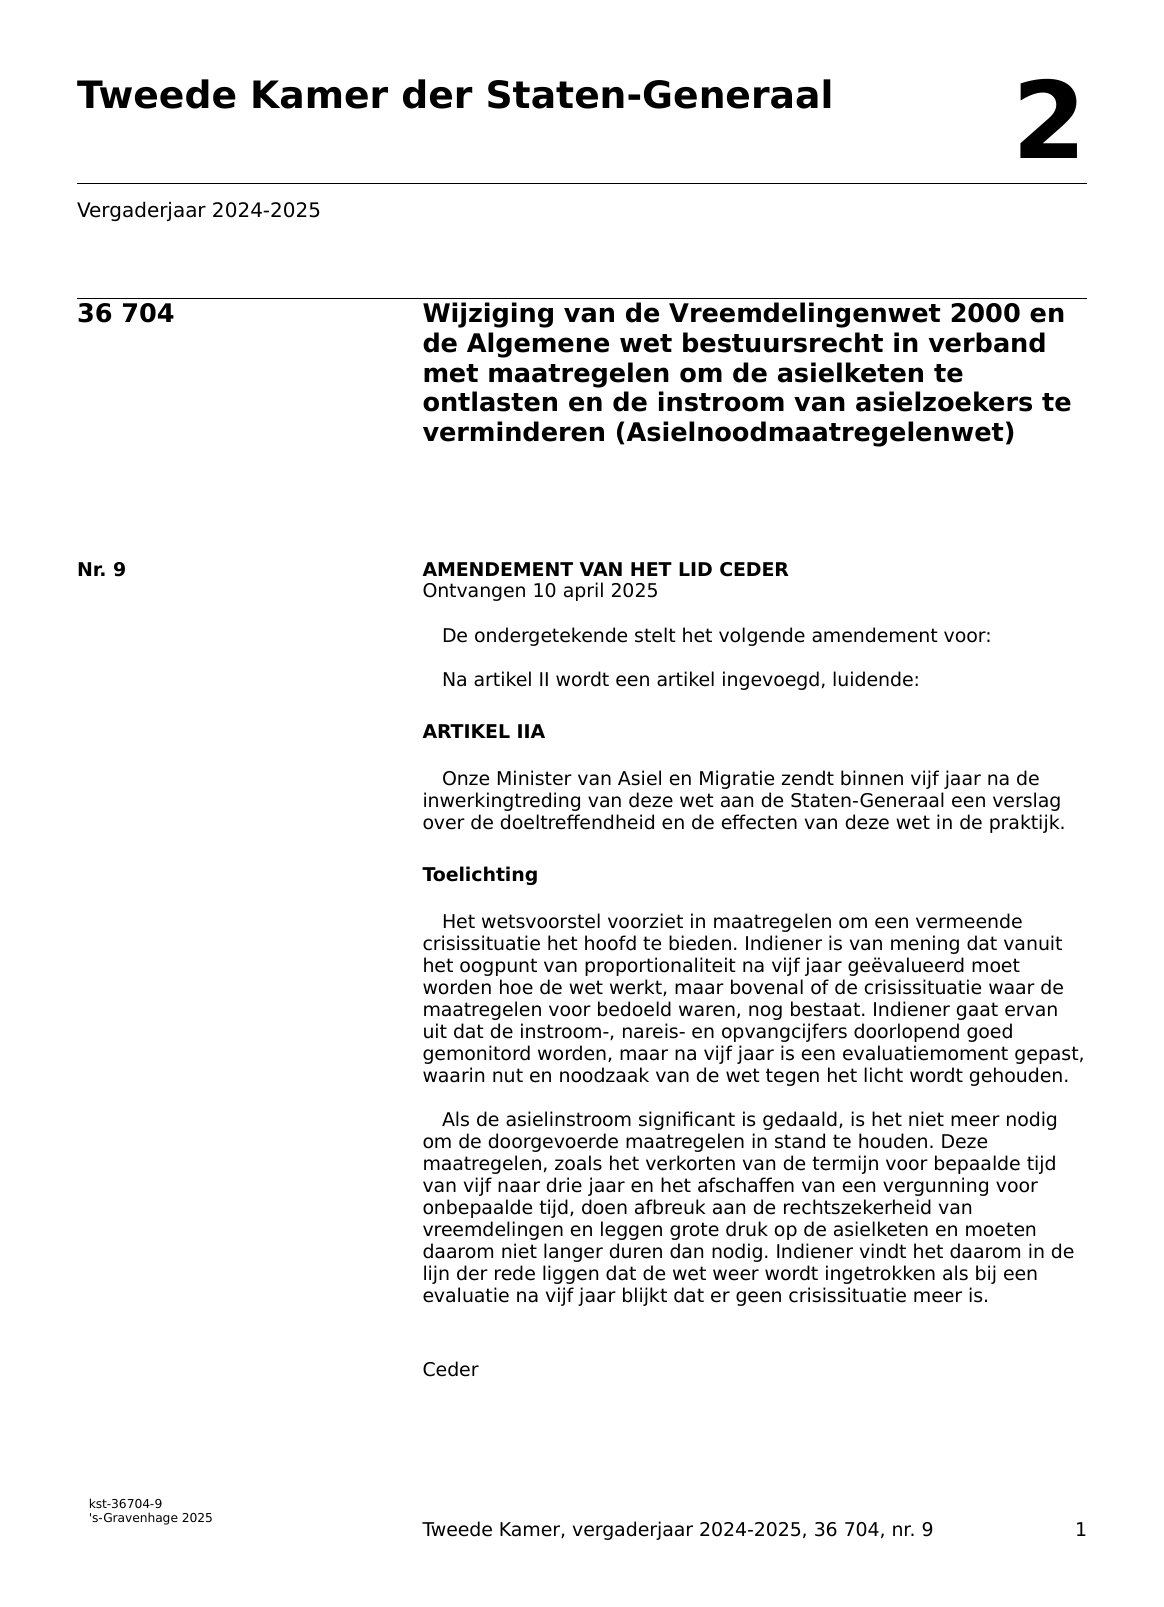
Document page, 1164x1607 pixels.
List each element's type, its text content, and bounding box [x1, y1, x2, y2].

text Als de asielinstroom significant is gedaald, is het niet meer nodig om de doorgevoerde maatregelen in stand te houden. Deze maatregelen, zoals het verkorten van de termijn voor bepaalde tijd van vijf naar drie jaar en het afschaffen van een vergunning voor onbepaalde tijd, doen afbreuk aan de rechtszekerheid van vreemdelingen en leggen grote druk op de asielketen en moeten daarom niet langer duren dan nodig. Indiener vindt het daarom in de lijn der rede liggen dat de wet weer wordt ingetrokken als bij een evaluatie na vijf jaar blijkt dat er geen crisissituatie meer is. [422, 1109, 1087, 1306]
table_header Tweede Kamer der Staten-Generaal [77, 59, 886, 183]
text kst-36704-9 [88, 1497, 323, 1511]
text Het wetsvoorstel voorziet in maatregelen om een vermeende crisissituatie het hoofd te bieden. Indiener is van mening dat vanuit het oogpunt van proportionaliteit na vijf jaar geëvalueerd moet worden hoe de wet werkt, maar bovenal of de crisissituatie waar de maatregelen voor bedoeld waren, nog bestaat. Indiener gaat ervan uit dat de instroom-, nareis- en opvangcijfers doorlopend goed gemonitord worden, maar na vijf jaar is een evaluatiemoment gepast, waarin nut en noodzaak van de wet tegen het licht wordt gehouden. [422, 911, 1087, 1086]
text Ontvangen 10 april 2025 [422, 580, 1087, 602]
text Na artikel II wordt een artikel ingevoegd, luidende: [422, 669, 1087, 691]
text Onze Minister van Asiel en Migratie zendt binnen vijf jaar na de inwerkingtreding van deze wet aan de Staten-Generaal een verslag over de doeltreffendheid en de effecten van deze wet in de praktijk. [422, 768, 1087, 834]
table_header 2 [886, 59, 1087, 183]
subtitle 36 704 Wijziging van de Vreemdelingenwet 2000 en de Algemene wet bestuursrecht in verband met maatregelen om de asielketen te ontlasten en de instroom van asielzoekers te verminderen (Asielnoodmaatregelenwet) [77, 299, 1087, 447]
subtitle Toelichting [422, 864, 1087, 886]
text De ondergetekende stelt het volgende amendement voor: [422, 624, 1087, 647]
text Ceder [422, 1336, 1087, 1380]
table_cell Vergaderjaar 2024-2025 [77, 184, 1087, 298]
subtitle ARTIKEL IIA [422, 721, 1087, 743]
text 's-Gravenhage 2025 [88, 1511, 323, 1525]
subtitle Nr. 9 AMENDEMENT VAN HET LID CEDER [77, 558, 1087, 580]
